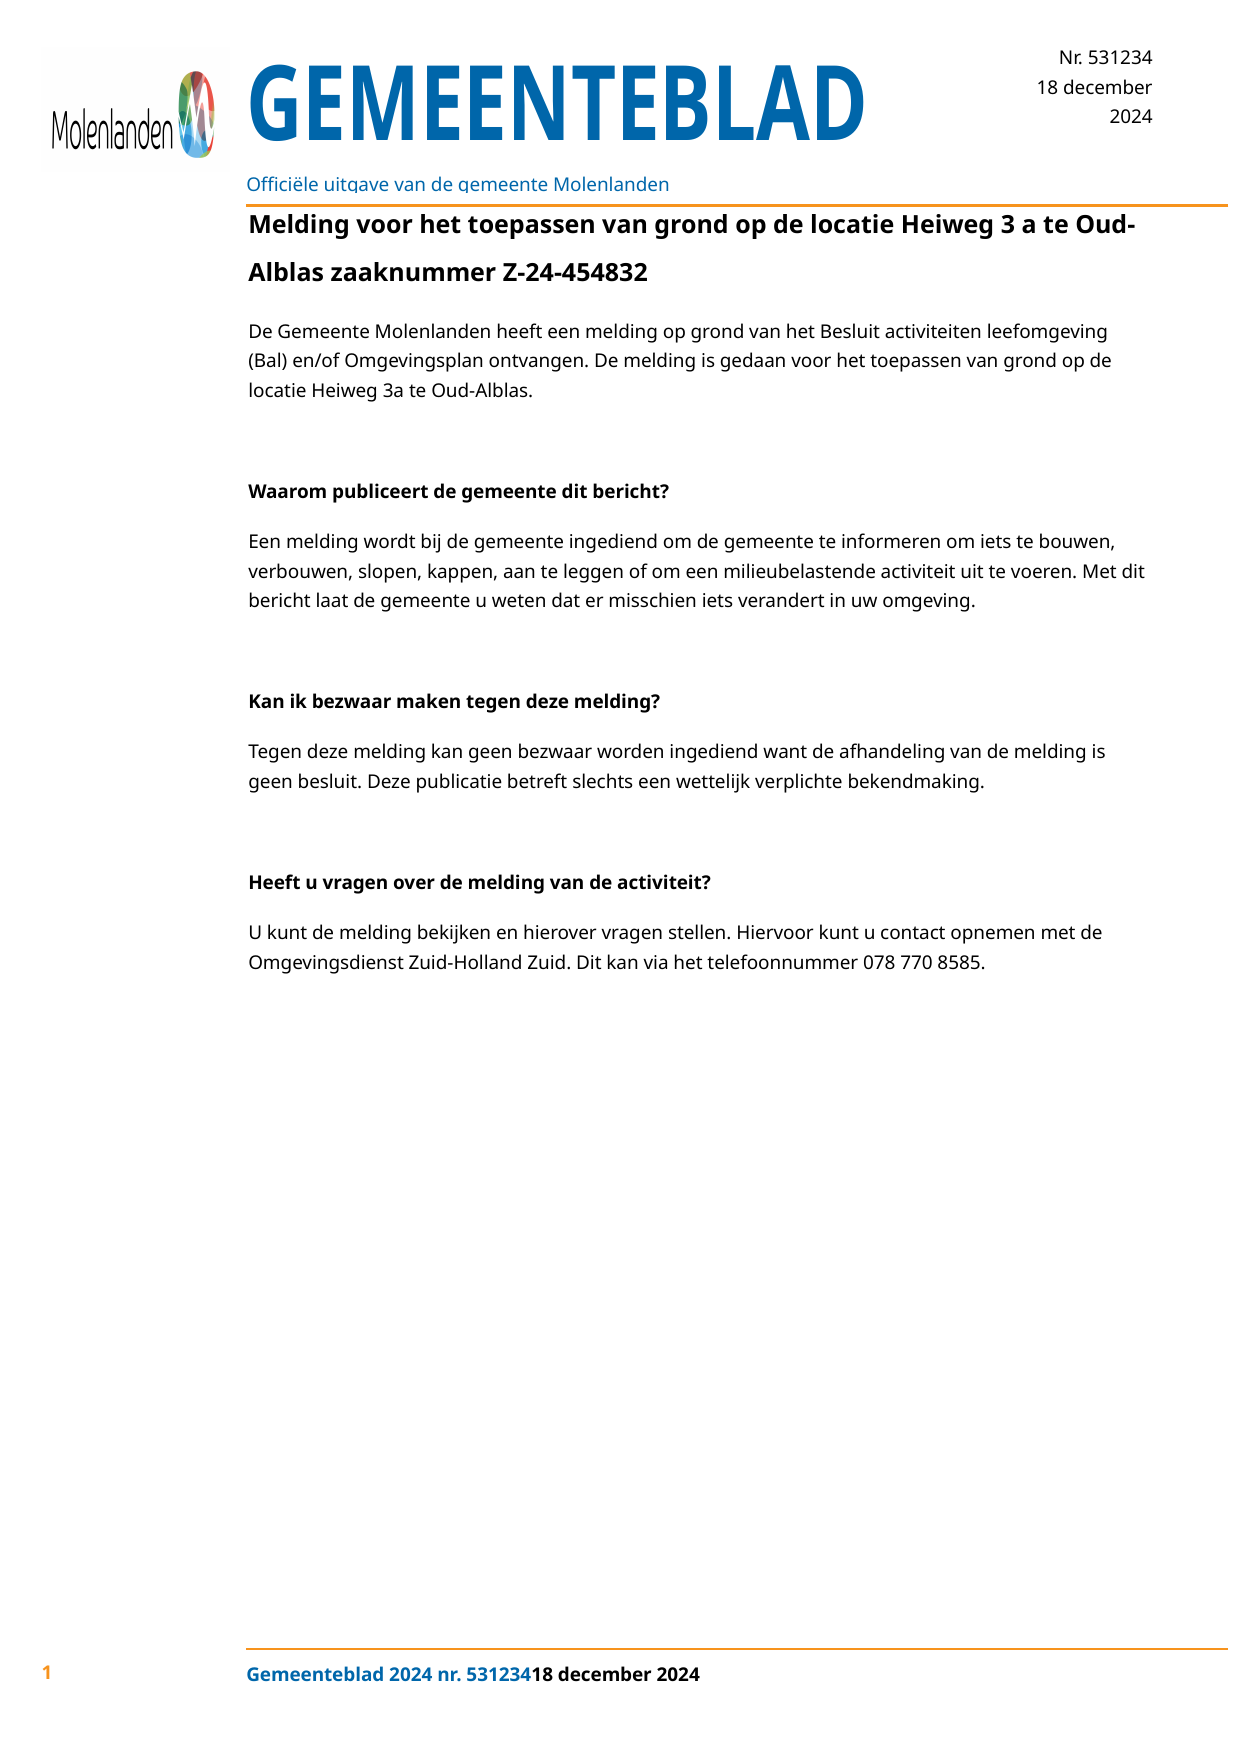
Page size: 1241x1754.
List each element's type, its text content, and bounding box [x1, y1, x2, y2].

text Kan ik bezwaar maken tegen deze melding? [248, 688, 1152, 714]
text Een melding wordt bij de gemeente ingediend om de gemeente te informeren om iets te bouwen, verbouwen, slopen, kappen, aan te leggen of om een milieubelastende activiteit uit te voeren. Met dit bericht laat de gemeente u weten dat er misschien iets verandert in uw omgeving. [248, 528, 1152, 613]
text U kunt de melding bekijken en hierover vragen stellen. Hiervoor kunt u contact opnemen met de Omgevingsdienst Zuid-Holland Zuid. Dit kan via het telefoonnummer 078 770 8585. [248, 919, 1152, 975]
picture [41, 47, 231, 172]
text Tegen deze melding kan geen bezwaar worden ingediend want de afhandeling van de melding is geen besluit. Deze publicatie betreft slechts een wettelijk verplichte bekendmaking. [248, 739, 1152, 794]
text Waarom publiceert de gemeente dit bericht? [248, 478, 1152, 504]
text Melding voor het toepassen van grond op de locatie Heiweg 3 a te Oud-Alblas zaaknummer Z-24-454832 [248, 207, 1152, 288]
text Heeft u vragen over de melding van de activiteit? [248, 869, 1152, 895]
text De Gemeente Molenlanden heeft een melding op grond van het Besluit activiteiten leefomgeving (Bal) en/of Omgevingsplan ontvangen. De melding is gedaan voor het toepassen van grond op de locatie Heiweg 3a te Oud-Alblas. [248, 318, 1152, 403]
